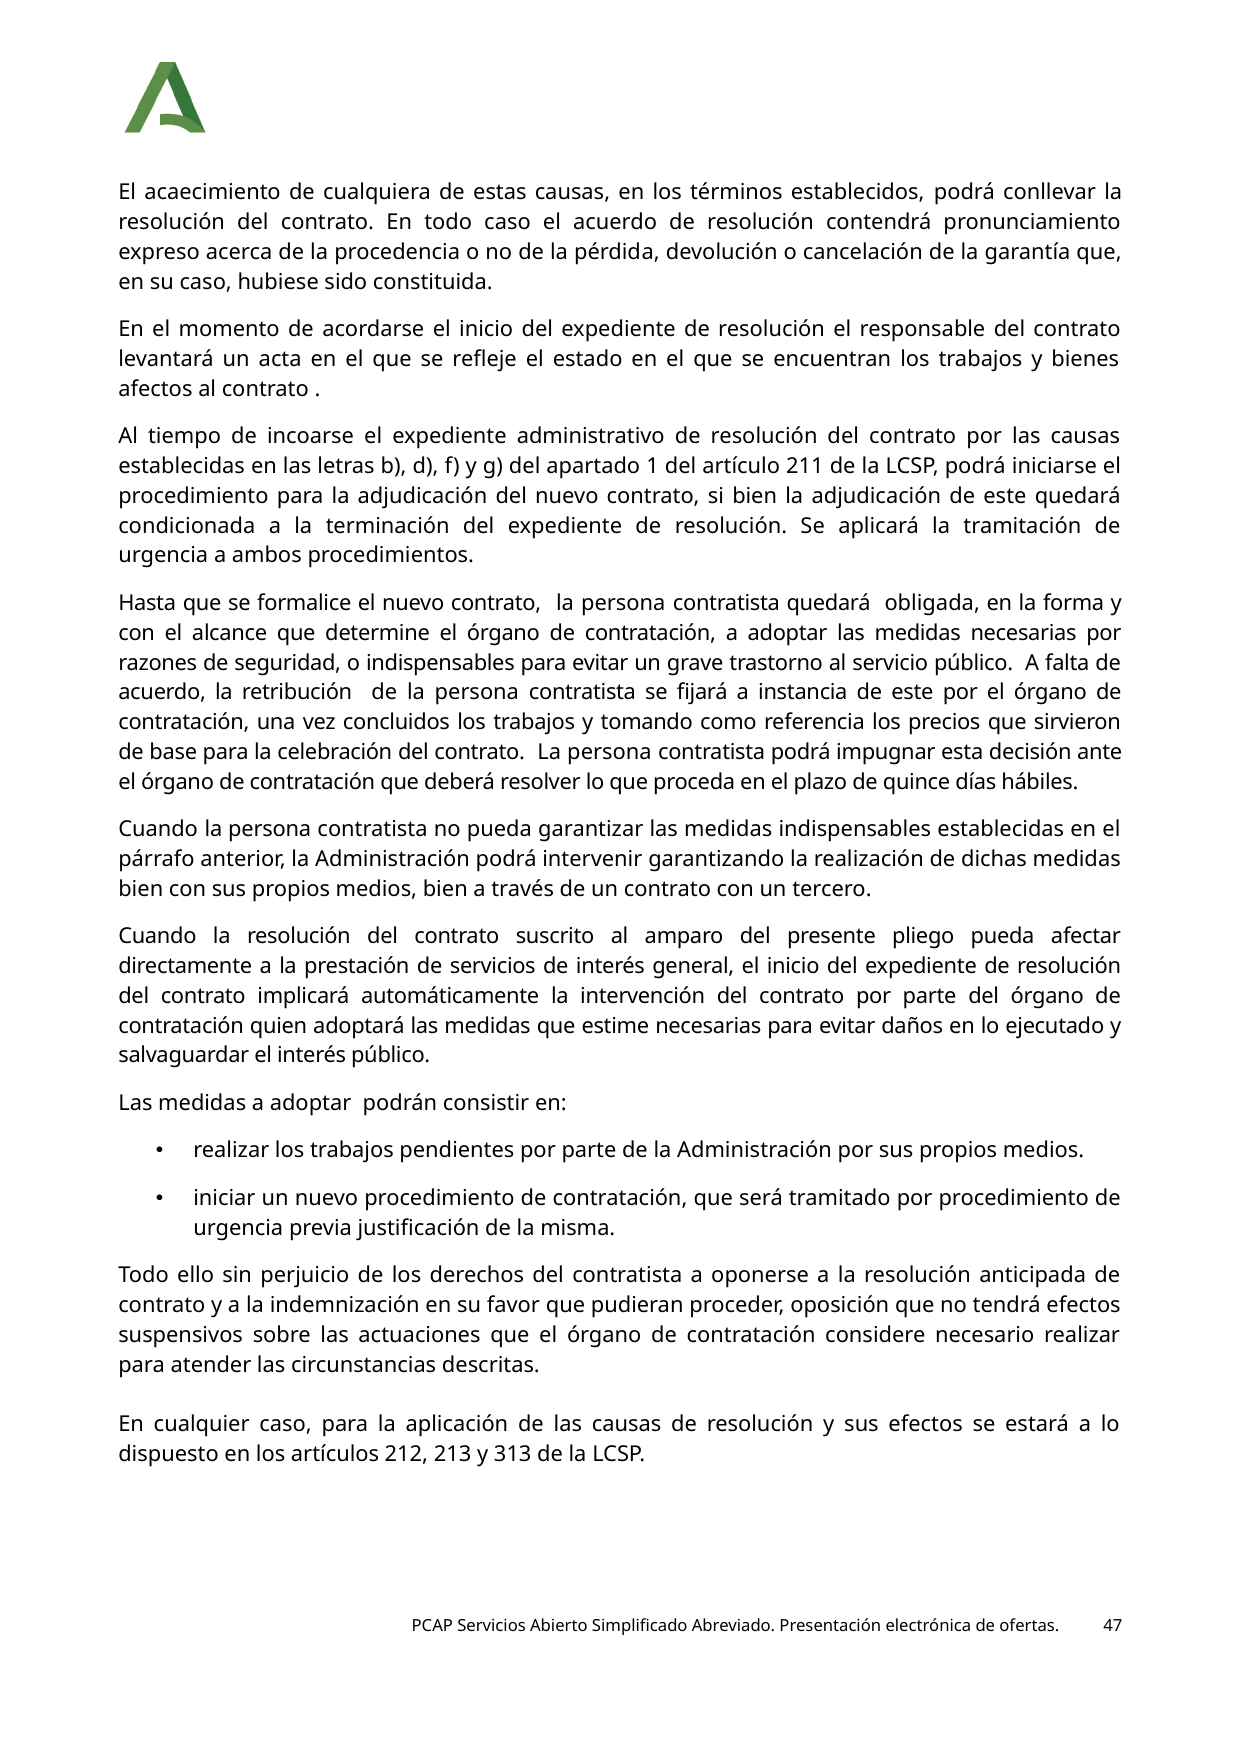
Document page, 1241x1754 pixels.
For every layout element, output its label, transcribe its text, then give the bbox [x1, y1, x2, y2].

list Todo ello sin perjuicio de los derechos del contratista a oponerse a la resolución anticipada de contrato y a la indemnización en su favor que pudieran proceder, oposición que no tendrá efectos suspensivos sobre las actuaciones que el órgano de contratación considere necesario realizar para atender las circunstancias descritas. [118, 1259, 1122, 1378]
text En cualquier caso, para la aplicación de las causas de resolución y sus efectos se estará a lo dispuesto en los artículos 212, 213 y 313 de la LCSP. [118, 1408, 1122, 1467]
text El acaecimiento de cualquiera de estas causas, en los términos establecidos, podrá conllevar la resolución del contrato. En todo caso el acuerdo de resolución contendrá pronunciamiento expreso acerca de la procedencia o no de la pérdida, devolución o cancelación de la garantía que, en su caso, hubiese sido constituida. [118, 176, 1122, 296]
text Las medidas a adoptar podrán consistir en: [118, 1087, 1122, 1117]
text En el momento de acordarse el inicio del expediente de resolución el responsable del contrato levantará un acta en el que se refleje el estado en el que se encuentran los trabajos y bienes afectos al contrato . [118, 313, 1122, 403]
picture [120, 57, 210, 137]
text Cuando la resolución del contrato suscrito al amparo del presente pliego pueda afectar directamente a la prestación de servicios de interés general, el inicio del expediente de resolución del contrato implicará automáticamente la intervención del contrato por parte del órgano de contratación quien adoptará las medidas que estime necesarias para evitar daños en lo ejecutado y salvaguardar el interés público. [118, 920, 1122, 1069]
text Al tiempo de incoarse el expediente administrativo de resolución del contrato por las causas establecidas en las letras b), d), f) y g) del apartado 1 del artículo 211 de la LCSP, podrá iniciarse el procedimiento para la adjudicación del nuevo contrato, si bien la adjudicación de este quedará condicionada a la terminación del expediente de resolución. Se aplicará la tramitación de urgencia a ambos procedimientos. [118, 420, 1122, 569]
list iniciar un nuevo procedimiento de contratación, que será tramitado por procedimiento de urgencia previa justificación de la misma. [156, 1182, 1122, 1242]
list realizar los trabajos pendientes por parte de la Administración por sus propios medios. [156, 1134, 1122, 1164]
text Hasta que se formalice el nuevo contrato, la persona contratista quedará obligada, en la forma y con el alcance que determine el órgano de contratación, a adoptar las medidas necesarias por razones de seguridad, o indispensables para evitar un grave trastorno al servicio público. A falta de acuerdo, la retribución de la persona contratista se fijará a instancia de este por el órgano de contratación, una vez concluidos los trabajos y tomando como referencia los precios que sirvieron de base para la celebración del contrato. La persona contratista podrá impugnar esta decisión ante el órgano de contratación que deberá resolver lo que proceda en el plazo de quince días hábiles. [118, 587, 1122, 796]
text Cuando la persona contratista no pueda garantizar las medidas indispensables establecidas en el párrafo anterior, la Administración podrá intervenir garantizando la realización de dichas medidas bien con sus propios medios, bien a través de un contrato con un tercero. [118, 813, 1122, 903]
